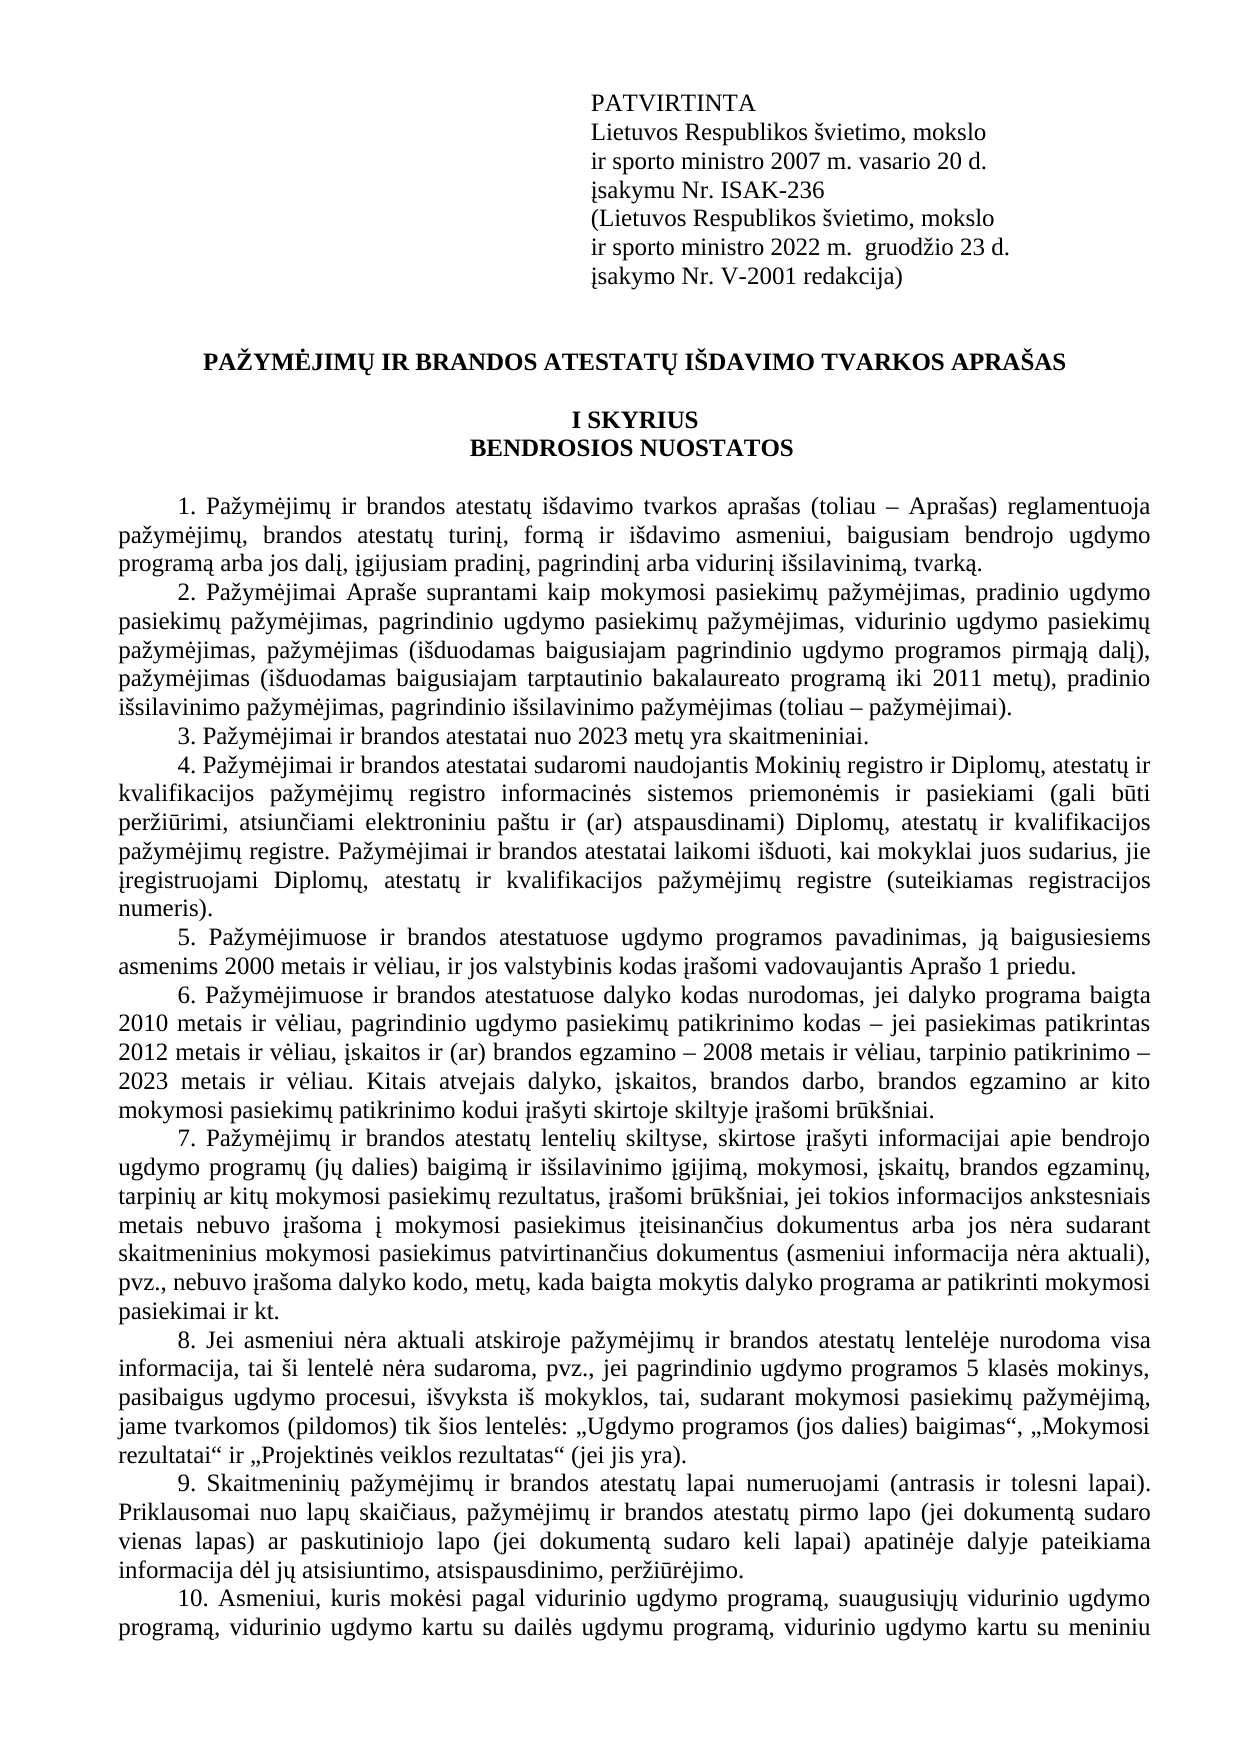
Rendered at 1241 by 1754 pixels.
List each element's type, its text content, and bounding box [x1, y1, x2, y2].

text 4. Pažymėjimai ir brandos atestatai sudaromi naudojantis Mokinių registro ir Diplomų, atestatų ir kvalifikacijos pažymėjimų registro informacinės sistemos priemonėmis ir pasiekiami (gali būti peržiūrimi, atsiunčiami elektroniniu paštu ir (ar) atspausdinami) Diplomų, atestatų ir kvalifikacijos pažymėjimų registre. Pažymėjimai ir brandos atestatai laikomi išduoti, kai mokyklai juos sudarius, jie įregistruojami Diplomų, atestatų ir kvalifikacijos pažymėjimų registre (suteikiamas registracijos numeris). [118, 750, 1152, 922]
text I SKYRIUS [118, 405, 1152, 433]
text (Lietuvos Respublikos švietimo, mokslo [118, 203, 1152, 232]
text ir sporto ministro 2007 m. vasario 20 d. [118, 146, 1152, 175]
text įsakymu Nr. ISAK-236 [118, 175, 1152, 203]
text ir sporto ministro 2022 m. gruodžio 23 d. [118, 232, 1152, 261]
text 7. Pažymėjimų ir brandos atestatų lentelių skiltyse, skirtose įrašyti informacijai apie bendrojo ugdymo programų (jų dalies) baigimą ir išsilavinimo įgijimą, mokymosi, įskaitų, brandos egzaminų, tarpinių ar kitų mokymosi pasiekimų rezultatus, įrašomi brūkšniai, jei tokios informacijos ankstesniais metais nebuvo įrašoma į mokymosi pasiekimus įteisinančius dokumentus arba jos nėra sudarant skaitmeninius mokymosi pasiekimus patvirtinančius dokumentus (asmeniui informacija nėra aktuali), pvz., nebuvo įrašoma dalyko kodo, metų, kada baigta mokytis dalyko programa ar patikrinti mokymosi pasiekimai ir kt. [118, 1123, 1152, 1325]
text 9. Skaitmeninių pažymėjimų ir brandos atestatų lapai numeruojami (antrasis ir tolesni lapai). Priklausomai nuo lapų skaičiaus, pažymėjimų ir brandos atestatų pirmo lapo (jei dokumentą sudaro vienas lapas) ar paskutiniojo lapo (jei dokumentą sudaro keli lapai) apatinėje dalyje pateikiama informacija dėl jų atsisiuntimo, atsispausdinimo, peržiūrėjimo. [118, 1468, 1152, 1583]
text 3. Pažymėjimai ir brandos atestatai nuo 2023 metų yra skaitmeniniai. [118, 721, 1152, 750]
text 1. Pažymėjimų ir brandos atestatų išdavimo tvarkos aprašas (toliau – Aprašas) reglamentuoja pažymėjimų, brandos atestatų turinį, formą ir išdavimo asmeniui, baigusiam bendrojo ugdymo programą arba jos dalį, įgijusiam pradinį, pagrindinį arba vidurinį išsilavinimą, tvarką. [118, 491, 1152, 577]
text Lietuvos Respublikos švietimo, mokslo [118, 117, 1152, 146]
text PATVIRTINTA [118, 88, 1152, 117]
text 8. Jei asmeniui nėra aktuali atskiroje pažymėjimų ir brandos atestatų lentelėje nurodoma visa informacija, tai ši lentelė nėra sudaroma, pvz., jei pagrindinio ugdymo programos 5 klasės mokinys, pasibaigus ugdymo procesui, išvyksta iš mokyklos, tai, sudarant mokymosi pasiekimų pažymėjimą, jame tvarkomos (pildomos) tik šios lentelės: „Ugdymo programos (jos dalies) baigimas“, „Mokymosi rezultatai“ ir „Projektinės veiklos rezultatas“ (jei jis yra). [118, 1325, 1152, 1468]
text įsakymo Nr. V-2001 redakcija) [118, 261, 1152, 290]
text 10. Asmeniui, kuris mokėsi pagal vidurinio ugdymo programą, suaugusiųjų vidurinio ugdymo programą, vidurinio ugdymo kartu su dailės ugdymu programą, vidurinio ugdymo kartu su meniniu [118, 1583, 1152, 1641]
text PAŽYMĖJIMŲ IR BRANDOS ATESTATŲ IŠDAVIMO TVARKOS APRAŠAS [118, 347, 1152, 376]
text 5. Pažymėjimuose ir brandos atestatuose ugdymo programos pavadinimas, ją baigusiesiems asmenims 2000 metais ir vėliau, ir jos valstybinis kodas įrašomi vadovaujantis Aprašo 1 priedu. [118, 922, 1152, 980]
text BENDROSIOS NUOSTATOS [118, 433, 1152, 462]
text 6. Pažymėjimuose ir brandos atestatuose dalyko kodas nurodomas, jei dalyko programa baigta 2010 metais ir vėliau, pagrindinio ugdymo pasiekimų patikrinimo kodas – jei pasiekimas patikrintas 2012 metais ir vėliau, įskaitos ir (ar) brandos egzamino – 2008 metais ir vėliau, tarpinio patikrinimo – 2023 metais ir vėliau. Kitais atvejais dalyko, įskaitos, brandos darbo, brandos egzamino ar kito mokymosi pasiekimų patikrinimo kodui įrašyti skirtoje skiltyje įrašomi brūkšniai. [118, 980, 1152, 1123]
text 2. Pažymėjimai Apraše suprantami kaip mokymosi pasiekimų pažymėjimas, pradinio ugdymo pasiekimų pažymėjimas, pagrindinio ugdymo pasiekimų pažymėjimas, vidurinio ugdymo pasiekimų pažymėjimas, pažymėjimas (išduodamas baigusiajam pagrindinio ugdymo programos pirmąją dalį), pažymėjimas (išduodamas baigusiajam tarptautinio bakalaureato programą iki 2011 metų), pradinio išsilavinimo pažymėjimas, pagrindinio išsilavinimo pažymėjimas (toliau – pažymėjimai). [118, 577, 1152, 721]
